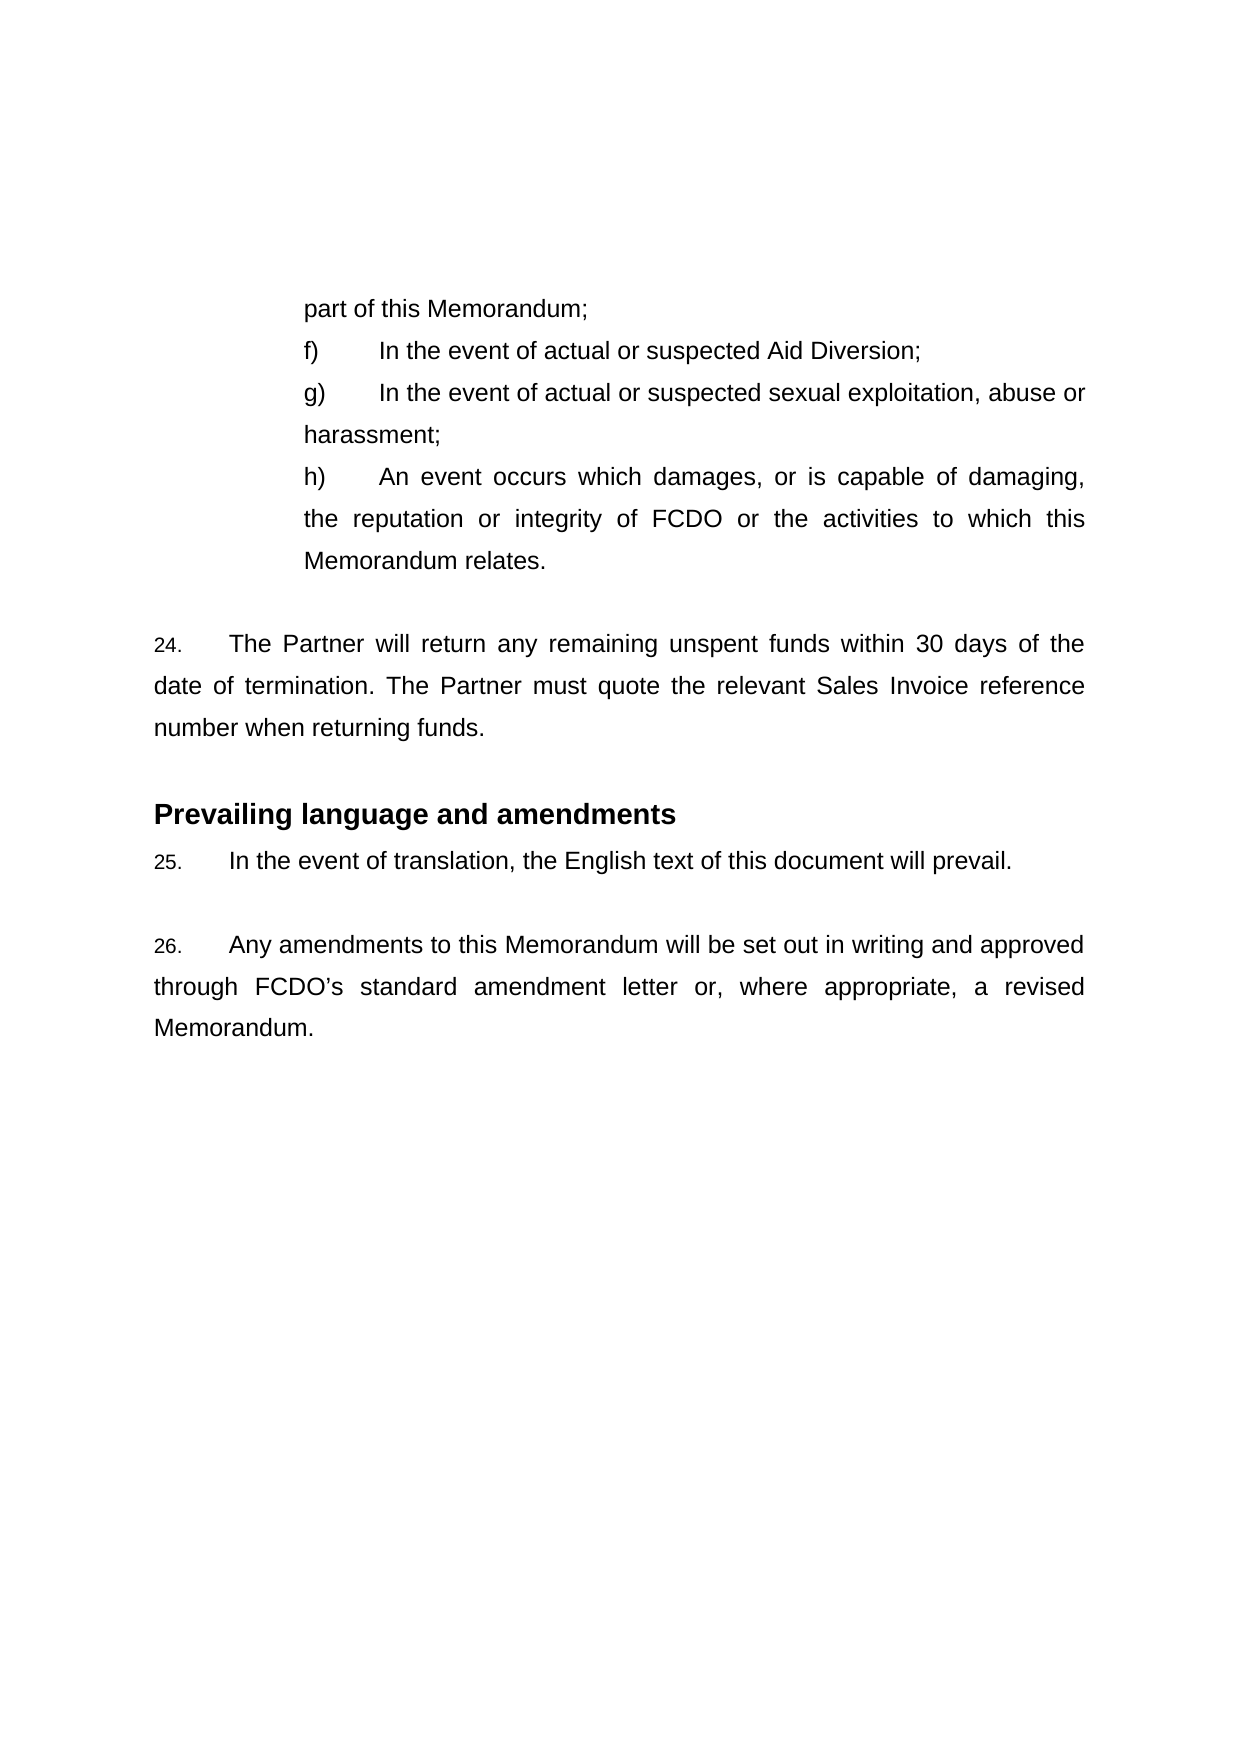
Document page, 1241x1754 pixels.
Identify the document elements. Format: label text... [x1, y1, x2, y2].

list Any amendments to this Memorandum will be set out in writing and approved through FCDO’s standard amendment letter or, where appropriate, a revised Memorandum. [153, 930, 1087, 1042]
list In the event of actual or suspected Aid Diversion; [303, 337, 1087, 365]
list The Partner will return any remaining unspent funds within 30 days of the date of termination. The Partner must quote the relevant Sales Invoice reference number when returning funds. [153, 630, 1087, 742]
list In the event of actual or suspected sexual exploitation, abuse or harassment; [303, 379, 1087, 449]
text Prevailing language and amendments [153, 798, 1087, 830]
list part of this Memorandum; [303, 295, 1087, 323]
list An event occurs which damages, or is capable of damaging, the reputation or integrity of FCDO or the activities to which this Memorandum relates. [303, 463, 1087, 574]
list In the event of translation, the English text of this document will prevail. [153, 847, 1087, 874]
